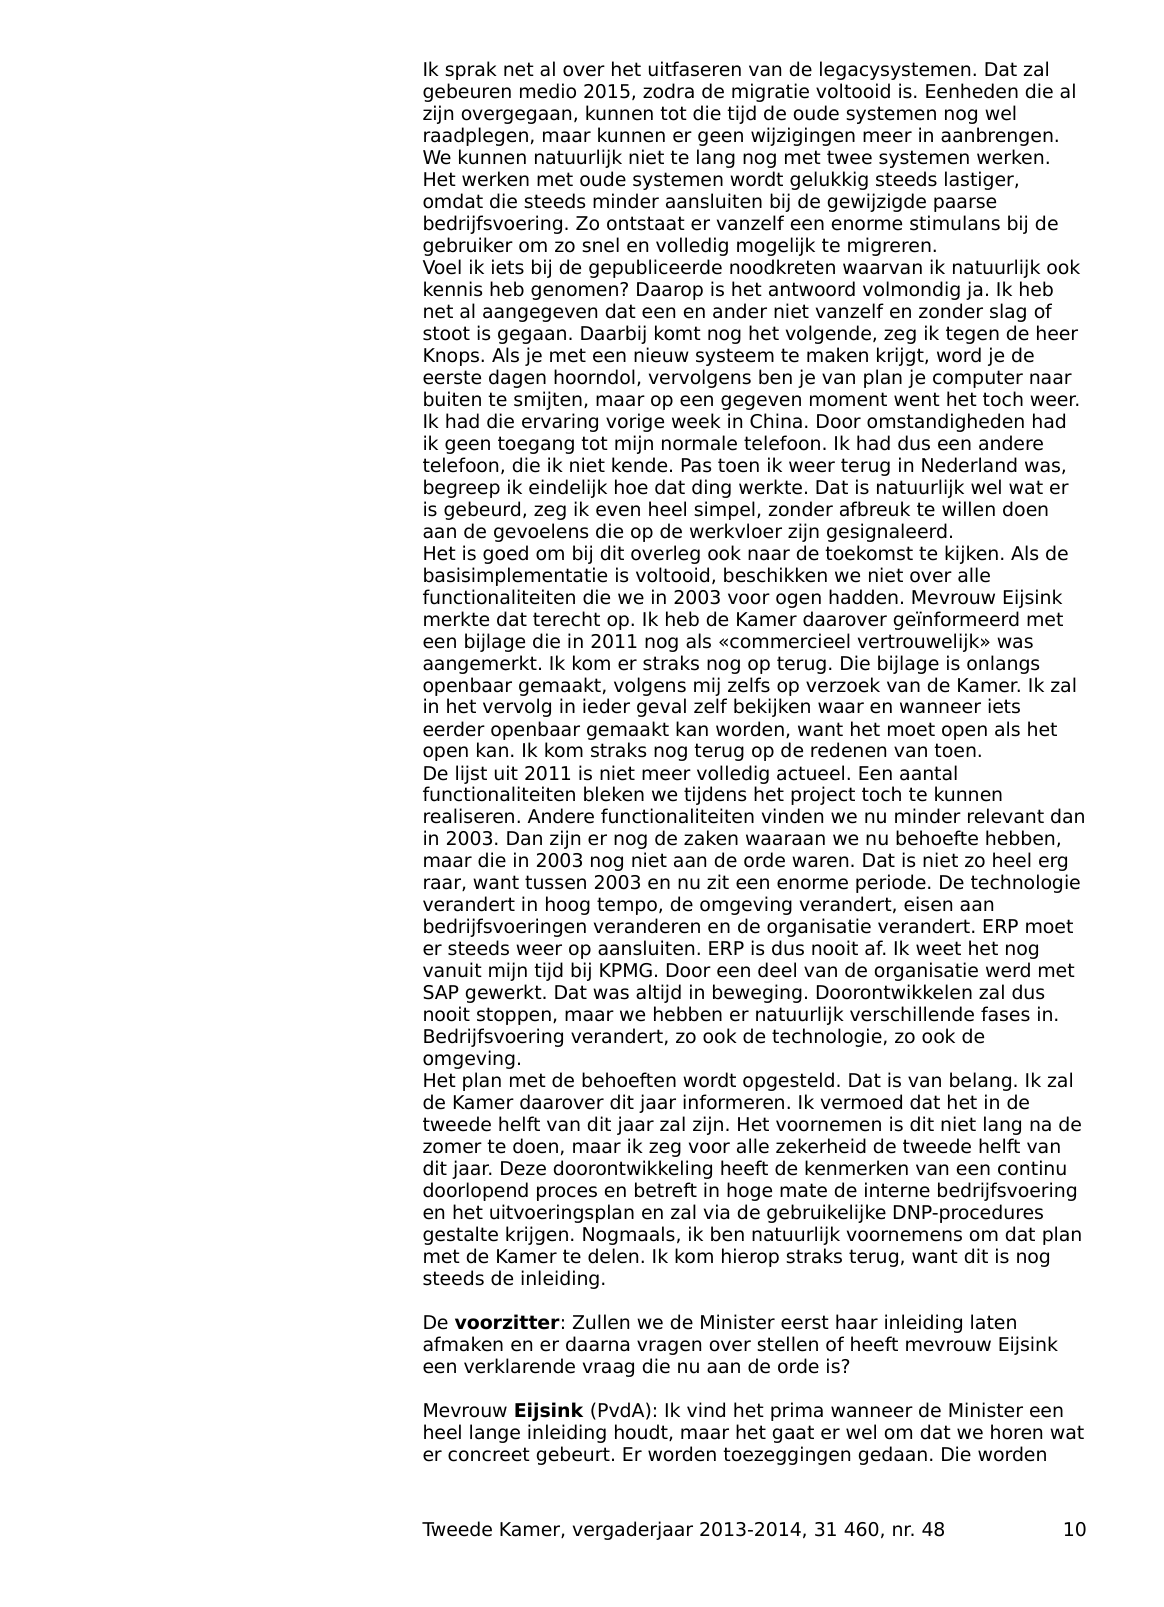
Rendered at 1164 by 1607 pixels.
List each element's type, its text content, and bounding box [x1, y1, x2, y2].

text Ik sprak net al over het uitfaseren van de legacysystemen. Dat zal gebeuren medio 2015, zodra de migratie voltooid is. Eenheden die al zijn overgegaan, kunnen tot die tijd de oude systemen nog wel raadplegen, maar kunnen er geen wijzigingen meer in aanbrengen. We kunnen natuurlijk niet te lang nog met twee systemen werken. Het werken met oude systemen wordt gelukkig steeds lastiger, omdat die steeds minder aansluiten bij de gewijzigde paarse bedrijfsvoering. Zo ontstaat er vanzelf een enorme stimulans bij de gebruiker om zo snel en volledig mogelijk te migreren. [422, 59, 1087, 257]
text De lijst uit 2011 is niet meer volledig actueel. Een aantal functionaliteiten bleken we tijdens het project toch te kunnen realiseren. Andere functionaliteiten vinden we nu minder relevant dan in 2003. Dan zijn er nog de zaken waaraan we nu behoefte hebben, maar die in 2003 nog niet aan de orde waren. Dat is niet zo heel erg raar, want tussen 2003 en nu zit een enorme periode. De technologie verandert in hoog tempo, de omgeving verandert, eisen aan bedrijfsvoeringen veranderen en de organisatie verandert. ERP moet er steeds weer op aansluiten. ERP is dus nooit af. Ik weet het nog vanuit mijn tijd bij KPMG. Door een deel van de organisatie werd met SAP gewerkt. Dat was altijd in beweging. Doorontwikkelen zal dus nooit stoppen, maar we hebben er natuurlijk verschillende fases in. Bedrijfsvoering verandert, zo ook de technologie, zo ook de omgeving. [422, 762, 1087, 1070]
text Mevrouw Eijsink (PvdA): Ik vind het prima wanneer de Minister een heel lange inleiding houdt, maar het gaat er wel om dat we horen wat er concreet gebeurt. Er worden toezeggingen gedaan. Die worden [422, 1400, 1087, 1466]
text Voel ik iets bij de gepubliceerde noodkreten waarvan ik natuurlijk ook kennis heb genomen? Daarop is het antwoord volmondig ja. Ik heb net al aangegeven dat een en ander niet vanzelf en zonder slag of stoot is gegaan. Daarbij komt nog het volgende, zeg ik tegen de heer Knops. Als je met een nieuw systeem te maken krijgt, word je de eerste dagen hoorndol, vervolgens ben je van plan je computer naar buiten te smijten, maar op een gegeven moment went het toch weer. Ik had die ervaring vorige week in China. Door omstandigheden had ik geen toegang tot mijn normale telefoon. Ik had dus een andere telefoon, die ik niet kende. Pas toen ik weer terug in Nederland was, begreep ik eindelijk hoe dat ding werkte. Dat is natuurlijk wel wat er is gebeurd, zeg ik even heel simpel, zonder afbreuk te willen doen aan de gevoelens die op de werkvloer zijn gesignaleerd. [422, 257, 1087, 543]
text De voorzitter: Zullen we de Minister eerst haar inleiding laten afmaken en er daarna vragen over stellen of heeft mevrouw Eijsink een verklarende vraag die nu aan de orde is? [422, 1312, 1087, 1378]
text Het plan met de behoeften wordt opgesteld. Dat is van belang. Ik zal de Kamer daarover dit jaar informeren. Ik vermoed dat het in de tweede helft van dit jaar zal zijn. Het voornemen is dit niet lang na de zomer te doen, maar ik zeg voor alle zekerheid de tweede helft van dit jaar. Deze doorontwikkeling heeft de kenmerken van een continu doorlopend proces en betreft in hoge mate de interne bedrijfsvoering en het uitvoeringsplan en zal via de gebruikelijke DNP-procedures gestalte krijgen. Nogmaals, ik ben natuurlijk voornemens om dat plan met de Kamer te delen. Ik kom hierop straks terug, want dit is nog steeds de inleiding. [422, 1070, 1087, 1290]
text Het is goed om bij dit overleg ook naar de toekomst te kijken. Als de basisimplementatie is voltooid, beschikken we niet over alle functionaliteiten die we in 2003 voor ogen hadden. Mevrouw Eijsink merkte dat terecht op. Ik heb de Kamer daarover geïnformeerd met een bijlage die in 2011 nog als «commercieel vertrouwelijk» was aangemerkt. Ik kom er straks nog op terug. Die bijlage is onlangs openbaar gemaakt, volgens mij zelfs op verzoek van de Kamer. Ik zal in het vervolg in ieder geval zelf bekijken waar en wanneer iets eerder openbaar gemaakt kan worden, want het moet open als het open kan. Ik kom straks nog terug op de redenen van toen. [422, 543, 1087, 762]
